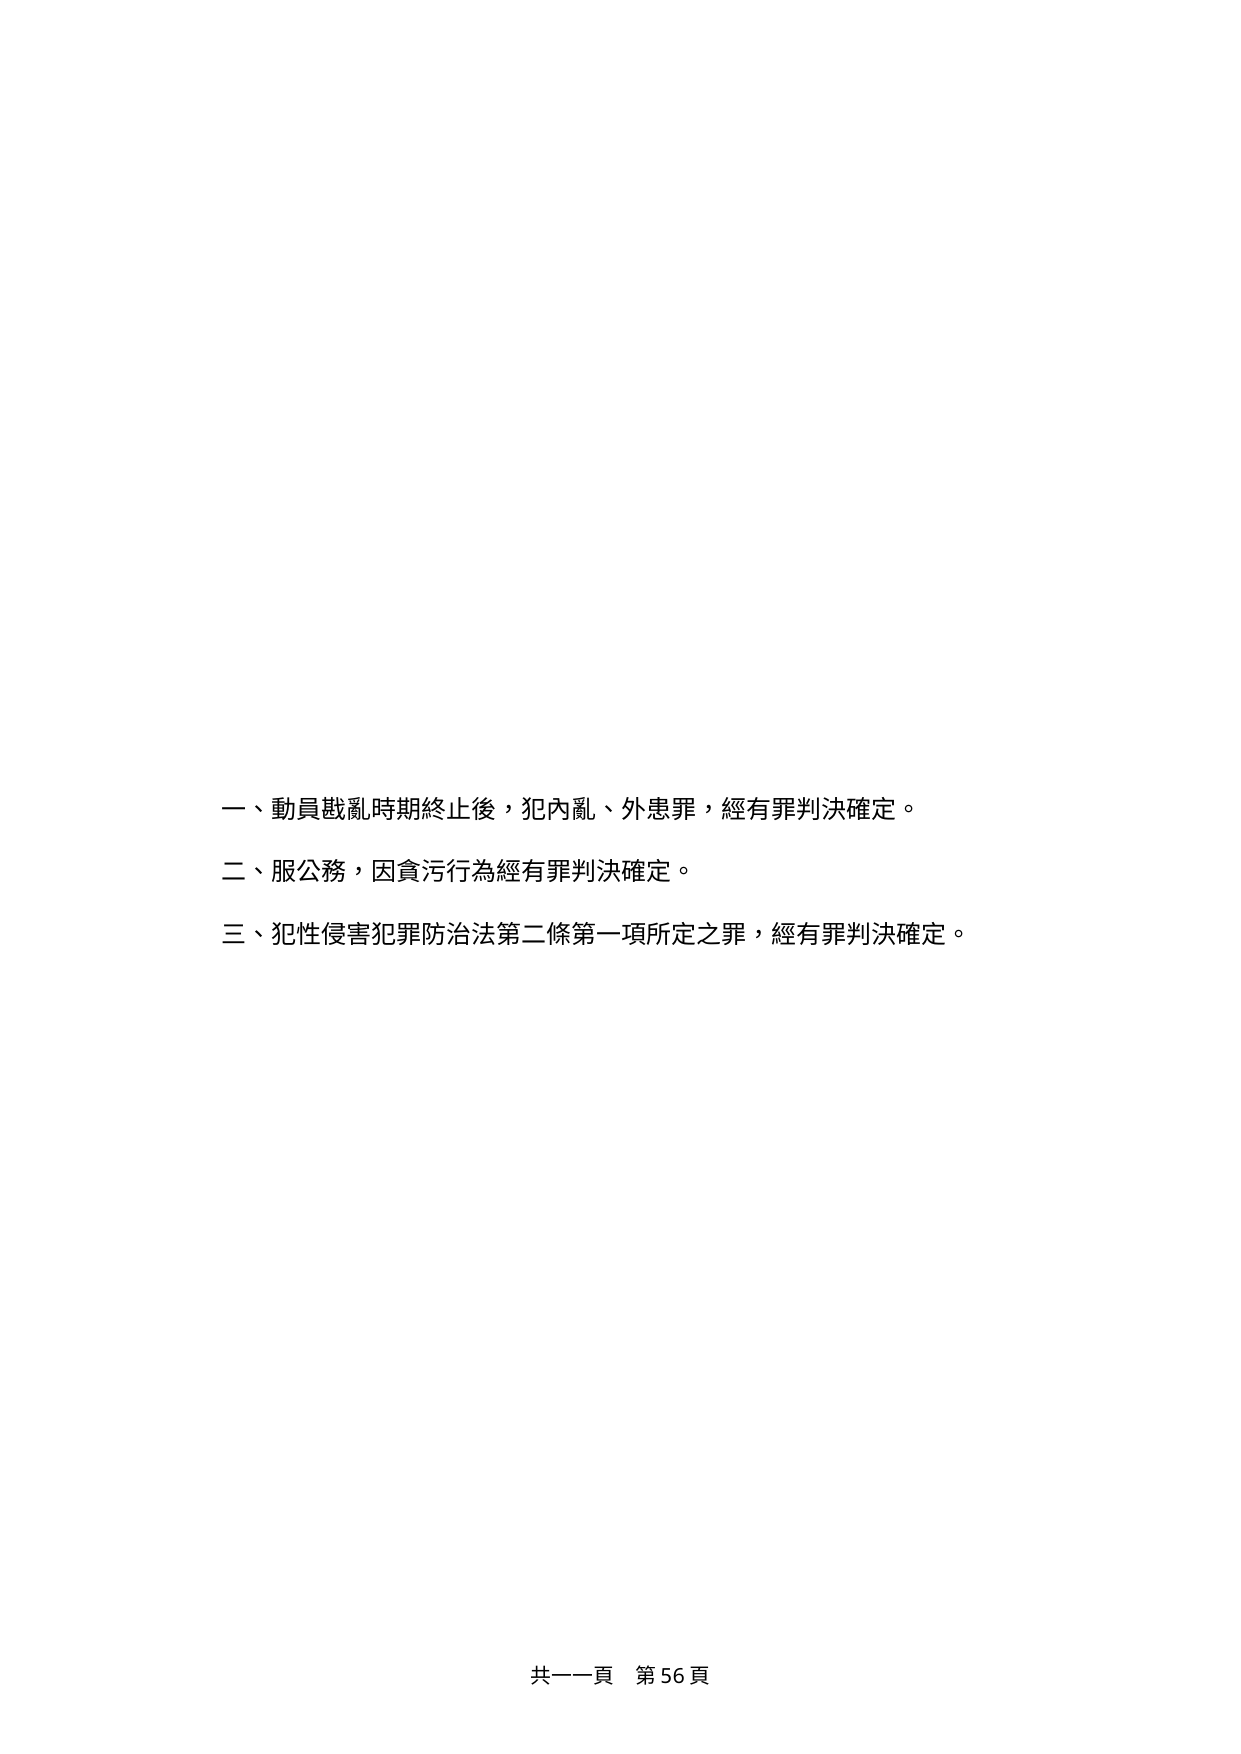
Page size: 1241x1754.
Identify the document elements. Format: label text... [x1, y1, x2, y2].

text 一、動員戡亂時期終止後，犯內亂、外患罪，經有罪判決確定。 [221, 766, 1122, 828]
text 三、犯性侵害犯罪防治法第二條第一項所定之罪，經有罪判決確定。 [221, 891, 1122, 953]
text 二、服公務，因貪污行為經有罪判決確定。 [221, 828, 1122, 891]
